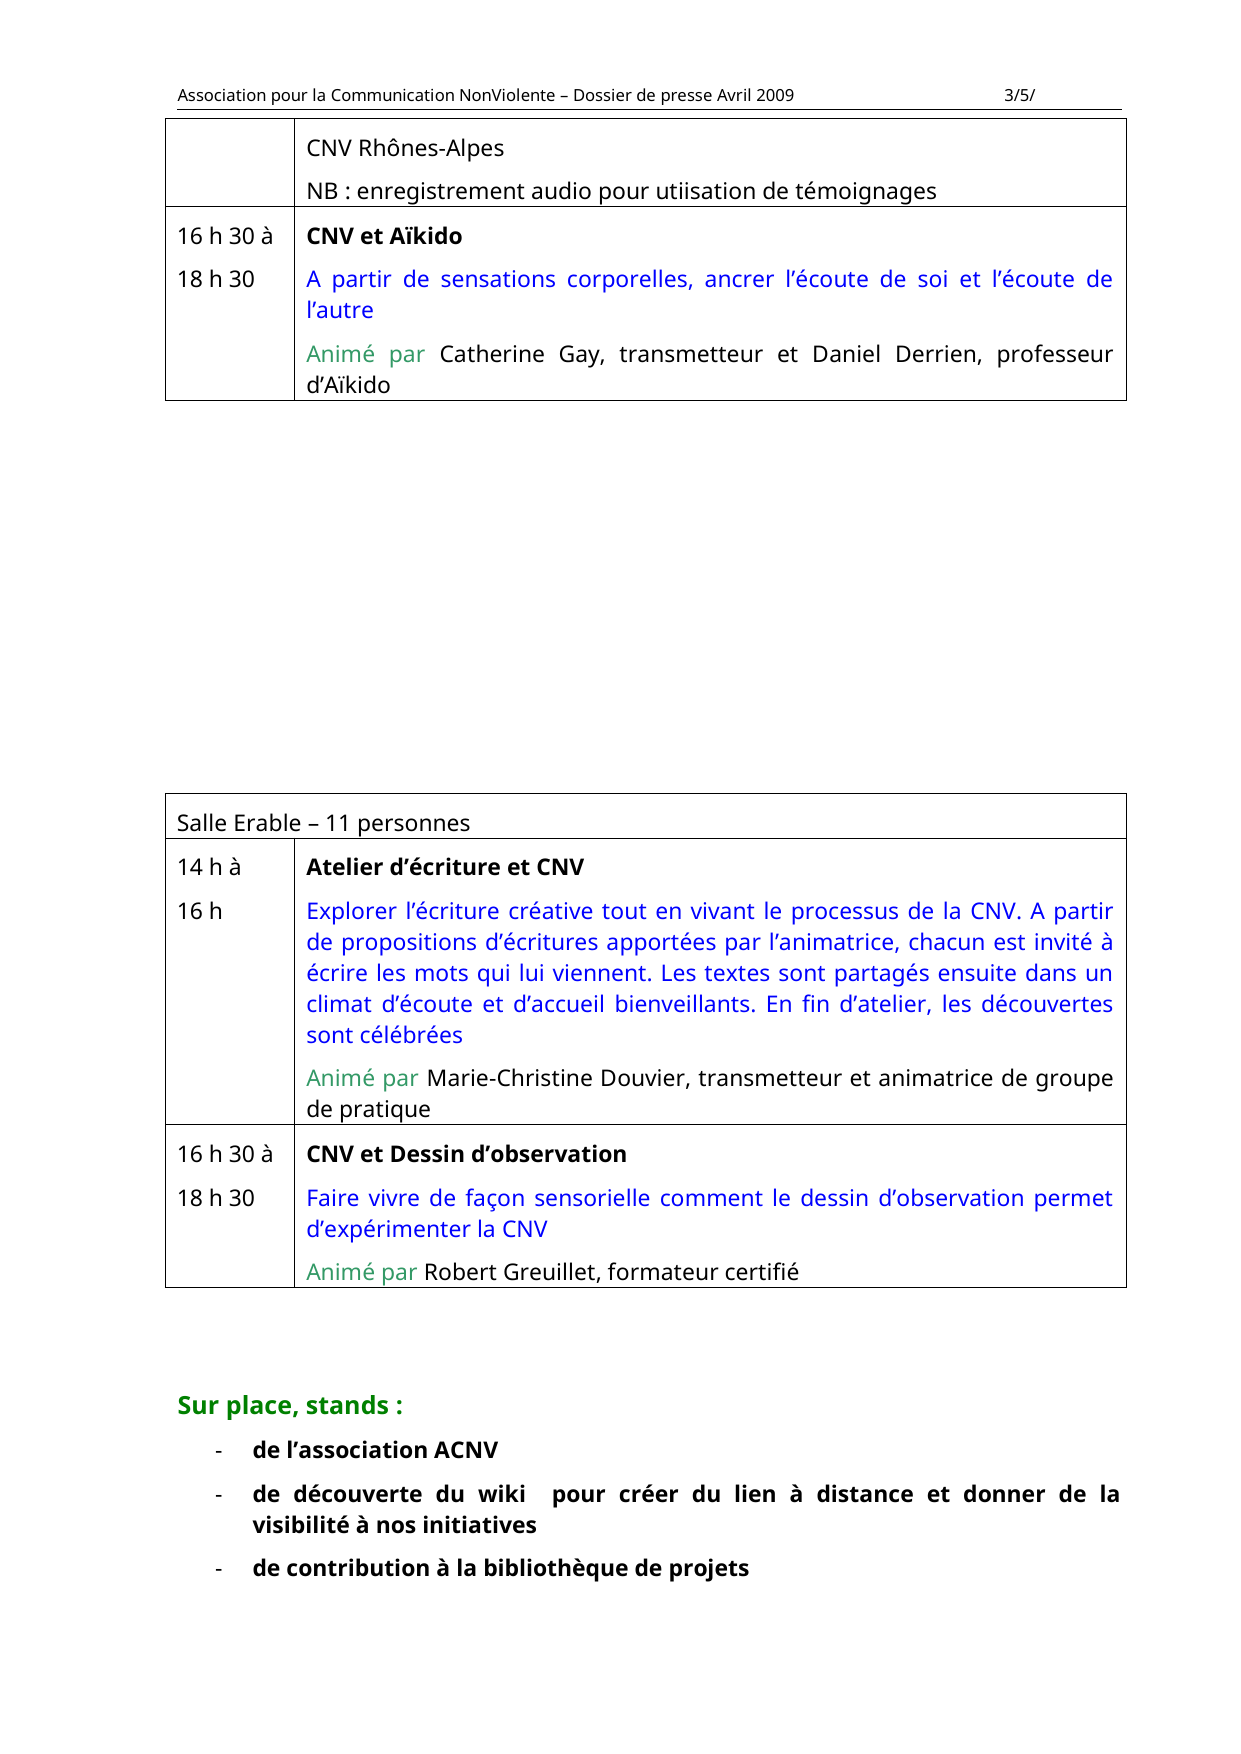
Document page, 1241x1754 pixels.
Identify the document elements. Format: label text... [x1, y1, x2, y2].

table_cell 14 h à 16 h [166, 839, 294, 1124]
table_cell 16 h 30 à 18 h 30 [166, 207, 294, 400]
list de contribution à la bibliothèque de projets [215, 1552, 1122, 1583]
table_cell [166, 119, 294, 206]
table_cell CNV et Dessin d’observation Faire vivre de façon sensorielle comment le dessin d’observation permet d’expérimenter la CNV Animé par Robert Greuillet, formateur certifié [295, 1125, 1126, 1287]
table_header Salle Erable – 11 personnes [166, 794, 1126, 837]
table_cell CNV Rhônes-Alpes NB : enregistrement audio pour utiisation de témoignages [295, 119, 1126, 206]
list de l’association ACNV [215, 1434, 1122, 1465]
text Sur place, stands : [177, 1388, 1122, 1422]
list de découverte du wiki pour créer du lien à distance et donner de la visibilité à nos initiatives [215, 1478, 1122, 1540]
table_cell Atelier d’écriture et CNV Explorer l’écriture créative tout en vivant le processus de la CNV. A partir de propositions d’écritures apportées par l’animatrice, chacun est invité à écrire les mots qui lui viennent. Les textes sont partagés ensuite dans un climat d’écoute et d’accueil bienveillants. En fin d’atelier, les découvertes sont célébrées Animé par Marie-Christine Douvier, transmetteur et animatrice de groupe de pratique [295, 839, 1126, 1124]
table_cell CNV et Aïkido A partir de sensations corporelles, ancrer l’écoute de soi et l’écoute de l’autre Animé par Catherine Gay, transmetteur et Daniel Derrien, professeur d’Aïkido [295, 207, 1126, 400]
table_cell 16 h 30 à 18 h 30 [166, 1125, 294, 1287]
